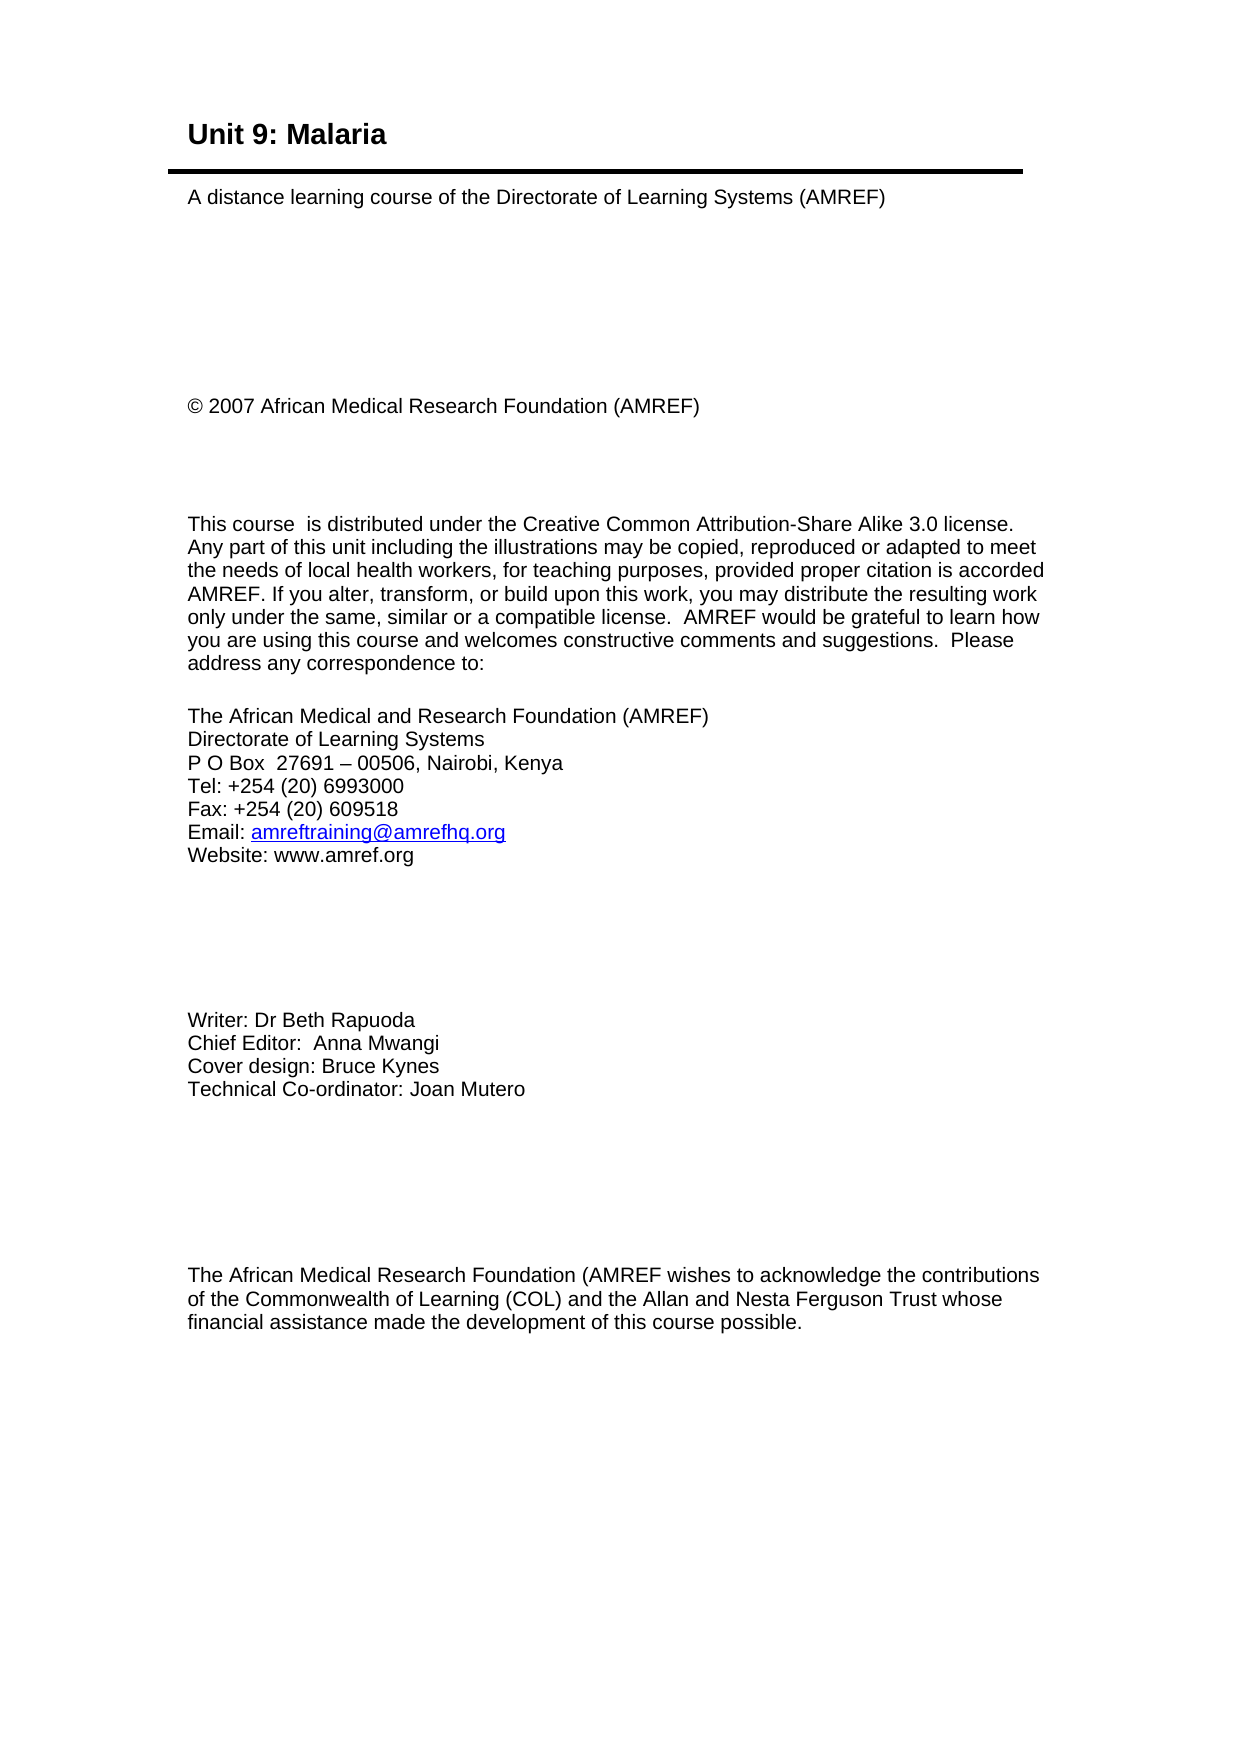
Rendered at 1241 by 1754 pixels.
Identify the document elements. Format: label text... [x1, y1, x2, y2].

text The African Medical and Research Foundation (AMREF) [187, 704, 1053, 728]
text Unit 9: Malaria [187, 118, 1053, 151]
text Tel: +254 (20) 6993000 [187, 774, 1053, 797]
text Website: www.amref.org [187, 844, 1053, 867]
subtitle This course is distributed under the Creative Common Attribution-Share Alike 3.0 license. Any part of this unit including the illustrations may be copied, reproduced or adapted to meet the needs of local health workers, for teaching purposes, provided proper citation is accorded AMREF. If you alter, transform, or build upon this work, you may distribute the resulting work only under the same, similar or a compatible license. AMREF would be grateful to learn how you are using this course and welcomes constructive comments and suggestions. Please address any correspondence to: [187, 512, 1053, 675]
text The African Medical Research Foundation (AMREF wishes to acknowledge the contributions of the Commonwealth of Learning (COL) and the Allan and Nesta Ferguson Trust whose financial assistance made the development of this course possible. [187, 1264, 1053, 1334]
text Directorate of Learning Systems [187, 728, 1053, 751]
text Fax: +254 (20) 609518 [187, 797, 1053, 821]
text P O Box 27691 – 00506, Nairobi, Kenya [187, 751, 1053, 774]
text Cover design: Bruce Kynes [187, 1055, 1053, 1078]
subtitle Writer: Dr Beth Rapuoda [187, 1008, 1053, 1031]
text Technical Co-ordinator: Joan Mutero [187, 1078, 1053, 1101]
text Chief Editor: Anna Mwangi [187, 1031, 1053, 1055]
text Email: amreftraining@amrefhq.org [187, 821, 1053, 844]
text © 2007 African Medical Research Foundation (AMREF) [187, 394, 1053, 418]
text A distance learning course of the Directorate of Learning Systems (AMREF) [187, 186, 1053, 209]
